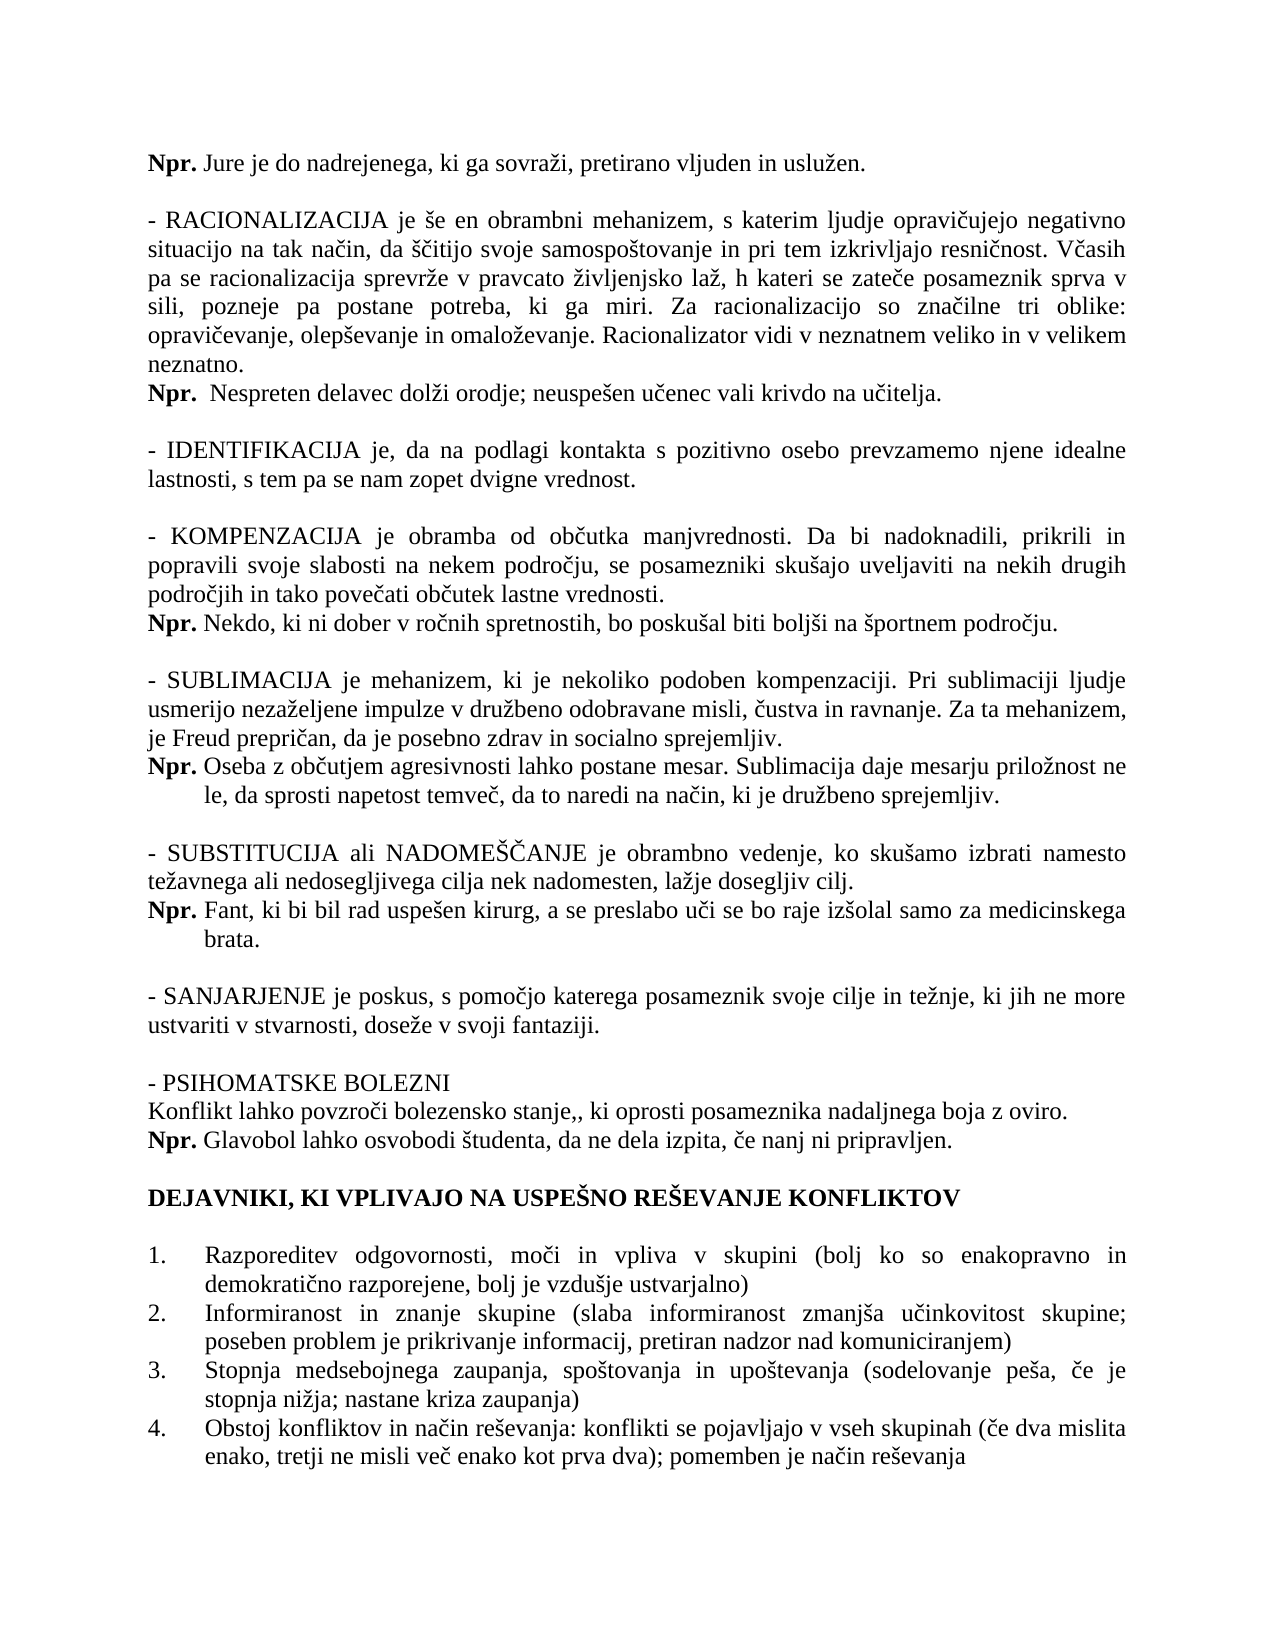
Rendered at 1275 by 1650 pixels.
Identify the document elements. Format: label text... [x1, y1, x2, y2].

text - PSIHOMATSKE BOLEZNI [148, 1068, 1127, 1096]
text Npr. Fant, ki bi bil rad uspešen kirurg, a se preslabo uči se bo raje izšolal samo za medicinskega brata. [148, 895, 1127, 953]
text 4. Obstoj konfliktov in način reševanja: konflikti se pojavljajo v vseh skupinah (če dva mislita enako, tretji ne misli več enako kot prva dva); pomemben je način reševanja [148, 1413, 1127, 1470]
text - KOMPENZACIJA je obramba od občutka manjvrednosti. Da bi nadoknadili, prikrili in popravili svoje slabosti na nekem področju, se posamezniki skušajo uveljaviti na nekih drugih področjih in tako povečati občutek lastne vrednosti. [148, 521, 1127, 608]
text 3. Stopnja medsebojnega zaupanja, spoštovanja in upoštevanja (sodelovanje peša, če je stopnja nižja; nastane kriza zaupanja) [148, 1355, 1127, 1413]
text Npr. Nekdo, ki ni dober v ročnih spretnostih, bo poskušal biti boljši na športnem področju. [148, 608, 1127, 636]
text Npr. Oseba z občutjem agresivnosti lahko postane mesar. Sublimacija daje mesarju priložnost ne le, da sprosti napetost temveč, da to naredi na način, ki je družbeno sprejemljiv. [148, 751, 1127, 809]
text Npr. Nespreten delavec dolži orodje; neuspešen učenec vali krivdo na učitelja. [148, 378, 1127, 406]
text - IDENTIFIKACIJA je, da na podlagi kontakta s pozitivno osebo prevzamemo njene idealne lastnosti, s tem pa se nam zopet dvigne vrednost. [148, 435, 1127, 493]
text - SANJARJENJE je poskus, s pomočjo katerega posameznik svoje cilje in težnje, ki jih ne more ustvariti v stvarnosti, doseže v svoji fantaziji. [148, 981, 1127, 1039]
text 1. Razporeditev odgovornosti, moči in vpliva v skupini (bolj ko so enakopravno in demokratično razporejene, bolj je vzdušje ustvarjalno) [148, 1240, 1127, 1298]
text 2. Informiranost in znanje skupine (slaba informiranost zmanjša učinkovitost skupine; poseben problem je prikrivanje informacij, pretiran nadzor nad komuniciranjem) [148, 1298, 1127, 1355]
text Npr. Glavobol lahko osvobodi študenta, da ne dela izpita, če nanj ni pripravljen. [148, 1125, 1127, 1154]
text - SUBSTITUCIJA ali NADOMEŠČANJE je obrambno vedenje, ko skušamo izbrati namesto težavnega ali nedosegljivega cilja nek nadomesten, lažje dosegljiv cilj. [148, 838, 1127, 895]
text DEJAVNIKI, KI VPLIVAJO NA USPEŠNO REŠEVANJE KONFLIKTOV [148, 1183, 1127, 1211]
text Npr. Jure je do nadrejenega, ki ga sovraži, pretirano vljuden in uslužen. [148, 148, 1127, 176]
text - SUBLIMACIJA je mehanizem, ki je nekoliko podoben kompenzaciji. Pri sublimaciji ljudje usmerijo nezaželjene impulze v družbeno odobravane misli, čustva in ravnanje. Za ta mehanizem, je Freud prepričan, da je posebno zdrav in socialno sprejemljiv. [148, 665, 1127, 751]
text Konflikt lahko povzroči bolezensko stanje,, ki oprosti posameznika nadaljnega boja z oviro. [148, 1096, 1127, 1125]
text - RACIONALIZACIJA je še en obrambni mehanizem, s katerim ljudje opravičujejo negativno situacijo na tak način, da ščitijo svoje samospoštovanje in pri tem izkrivljajo resničnost. Včasih pa se racionalizacija sprevrže v pravcato življenjsko laž, h kateri se zateče posameznik sprva v sili, pozneje pa postane potreba, ki ga miri. Za racionalizacijo so značilne tri oblike: opravičevanje, olepševanje in omaloževanje. Racionalizator vidi v neznatnem veliko in v velikem neznatno. [148, 205, 1127, 378]
